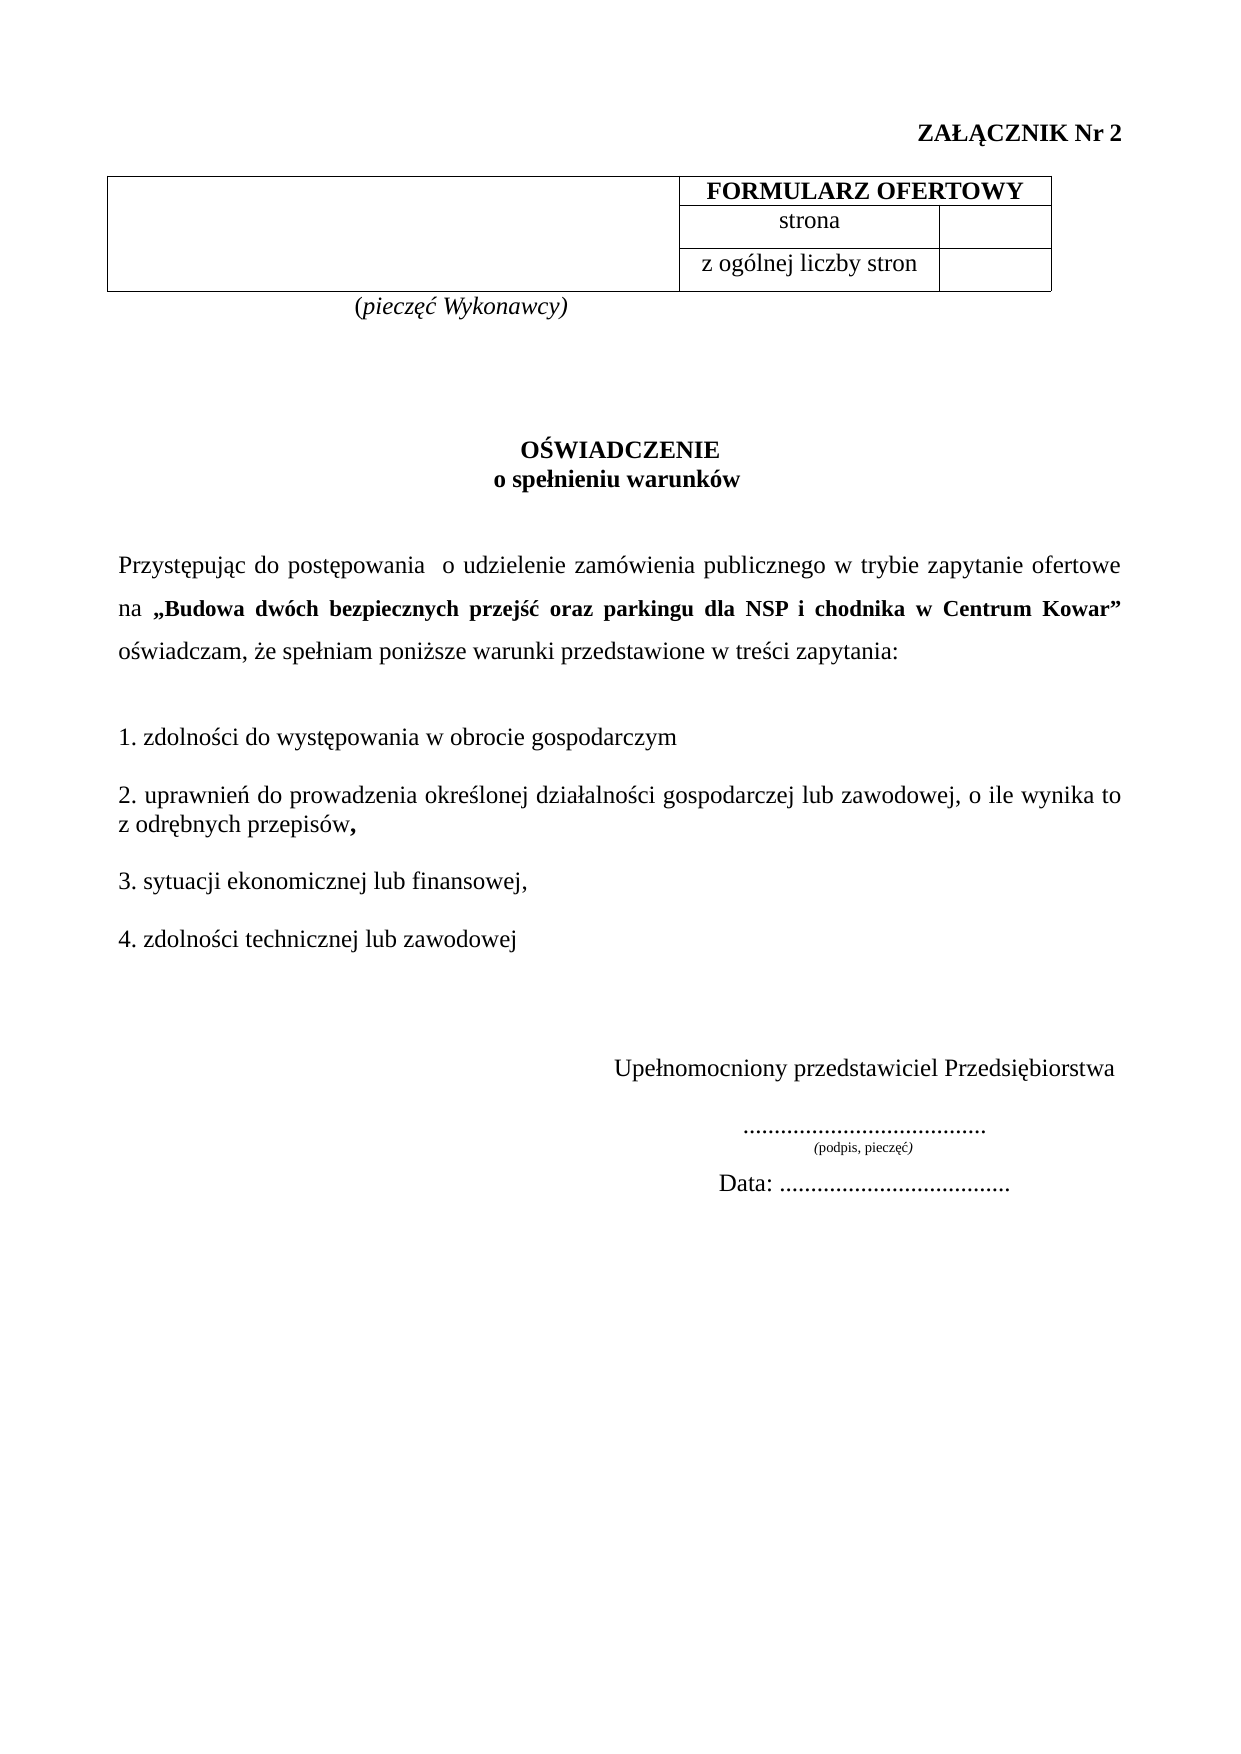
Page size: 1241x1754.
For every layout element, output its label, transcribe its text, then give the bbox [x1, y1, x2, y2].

table_cell [607, 1082, 1122, 1111]
text Przystępując do postępowania o udzielenie zamówienia publicznego w trybie zapytanie ofertowe na „Budowa dwóch bezpiecznych przejść oraz parkingu dla NSP i chodnika w Centrum Kowar” oświadczam, że spełniam poniższe warunki przedstawione w treści zapytania: [118, 550, 1122, 665]
table_cell [956, 249, 1051, 291]
table_cell [940, 206, 956, 248]
table_cell strona [680, 206, 939, 248]
table_header [108, 177, 679, 204]
table_cell [956, 206, 1051, 248]
text (pieczęć Wykonawcy) [118, 291, 1122, 320]
table_cell z ogólnej liczby stron [680, 249, 939, 291]
text ZAŁĄCZNIK Nr 2 [118, 118, 1122, 147]
table_cell Data: ..................................... [607, 1168, 1122, 1197]
text o spełnieniu warunków [118, 464, 1122, 492]
text 2. uprawnień do prowadzenia określonej działalności gospodarczej lub zawodowej, o ile wynika to z odrębnych przepisów, [118, 780, 1122, 837]
table_cell [108, 205, 679, 248]
text OŚWIADCZENIE [118, 435, 1122, 464]
table_cell [108, 248, 679, 291]
text 3. sytuacji ekonomicznej lub finansowej, [118, 866, 1122, 895]
table_cell [940, 249, 956, 291]
text 4. zdolności technicznej lub zawodowej [118, 924, 1122, 952]
table_header FORMULARZ OFERTOWY [680, 177, 1051, 204]
table_header Upełnomocniony przedstawiciel Przedsiębiorstwa [607, 1053, 1122, 1082]
table_cell ....................................... [607, 1111, 1122, 1139]
table_cell (podpis, pieczęć) [607, 1139, 1122, 1168]
text 1. zdolności do występowania w obrocie gospodarczym [118, 722, 1122, 751]
